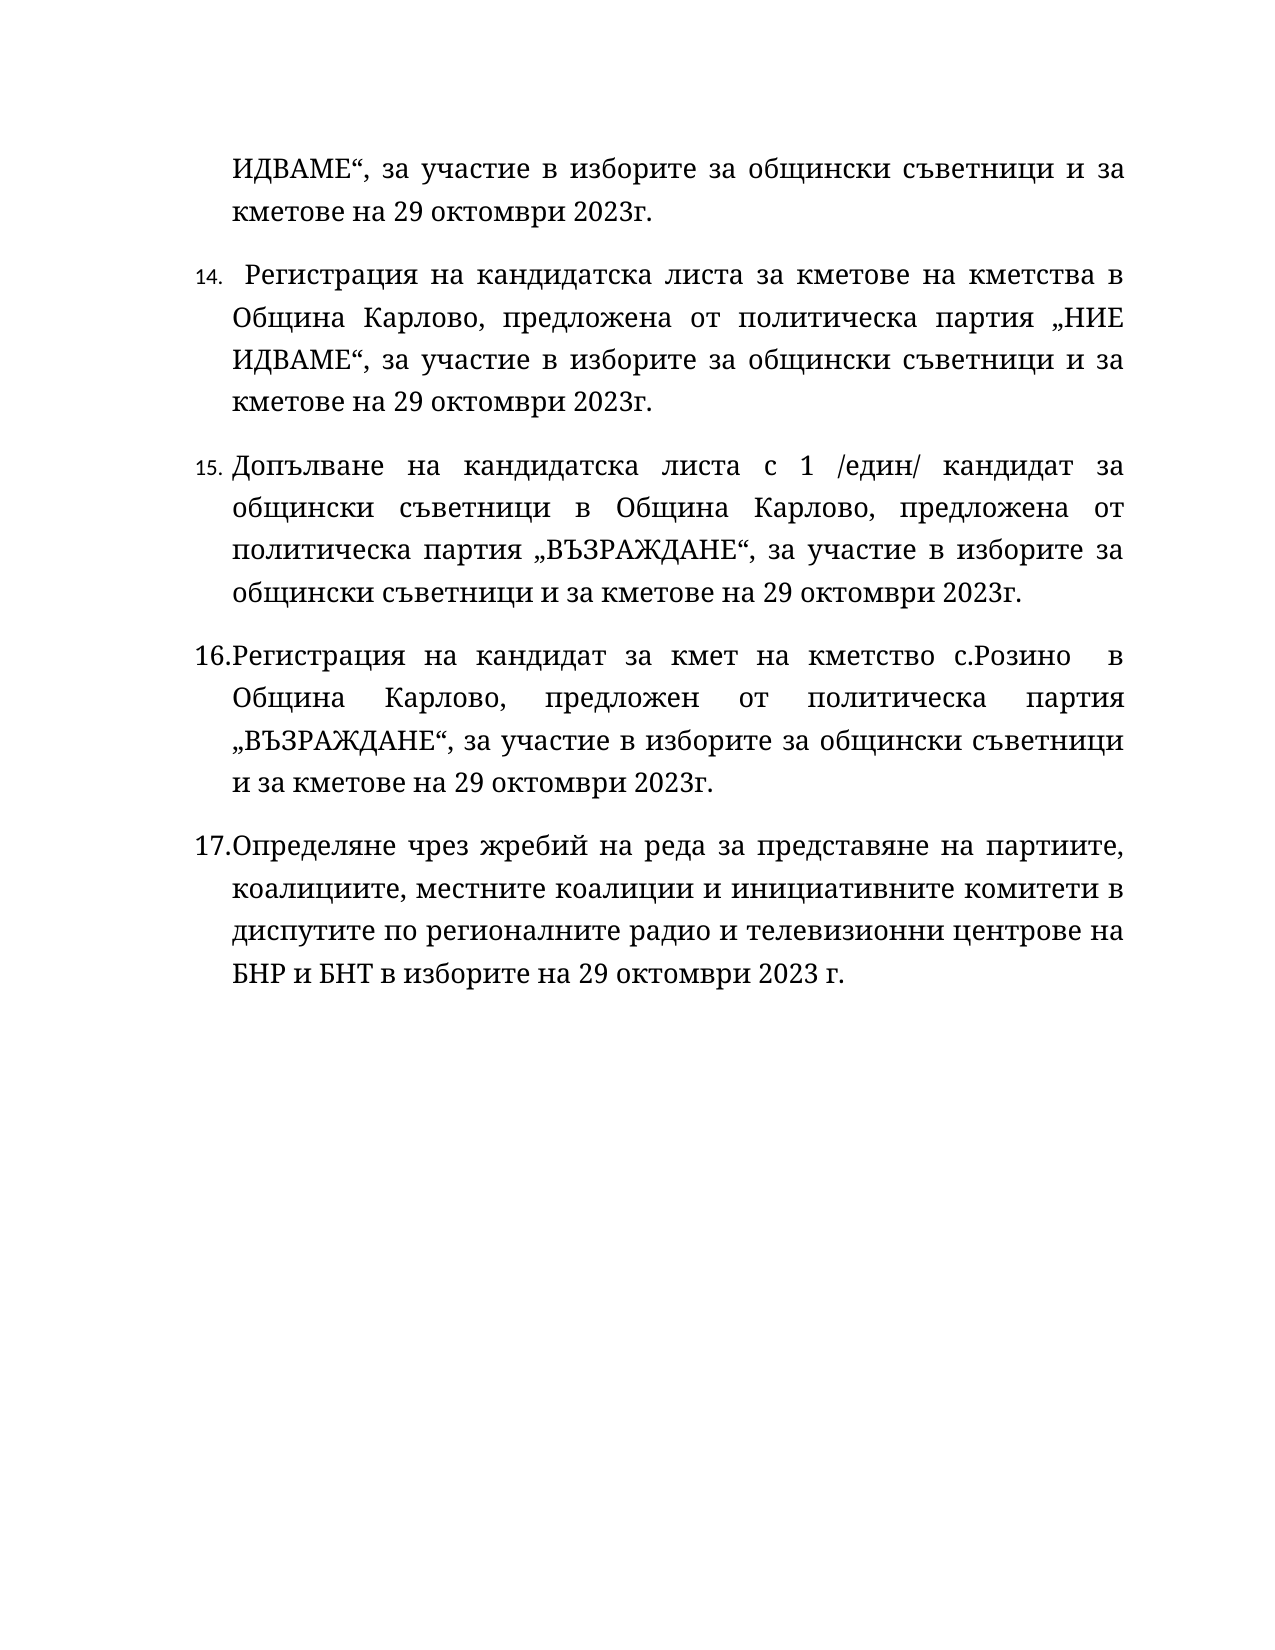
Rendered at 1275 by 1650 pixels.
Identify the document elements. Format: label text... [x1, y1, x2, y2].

list Регистрация на кандидатска листа за кметове на кметства в Община Карлово, предложена от политическа партия „НИЕ ИДВАМЕ“, за участие в изборите за общински съветници и за кметове на 29 октомври 2023г. [194, 256, 1125, 420]
list ИДВАМЕ“, за участие в изборите за общински съветници и за кметове на 29 октомври 2023г. [194, 150, 1125, 229]
list Регистрация на кандидат за кмет на кметство с.Розино в Община Карлово, предложен от политическа партия „ВЪЗРАЖДАНЕ“, за участие в изборите за общински съветници и за кметове на 29 октомври 2023г. [194, 636, 1125, 801]
list Определяне чрез жребий на реда за представяне на партиите, коалициите, местните коалиции и инициативните комитети в диспутите по регионалните радио и телевизионни центрове на БНР и БНТ в изборите на 29 октомври 2023 г. [194, 827, 1125, 991]
list Допълване на кандидатска листа с 1 /един/ кандидат за общински съветници в Община Карлово, предложена от политическа партия „ВЪЗРАЖДАНЕ“, за участие в изборите за общински съветници и за кметове на 29 октомври 2023г. [194, 446, 1125, 610]
